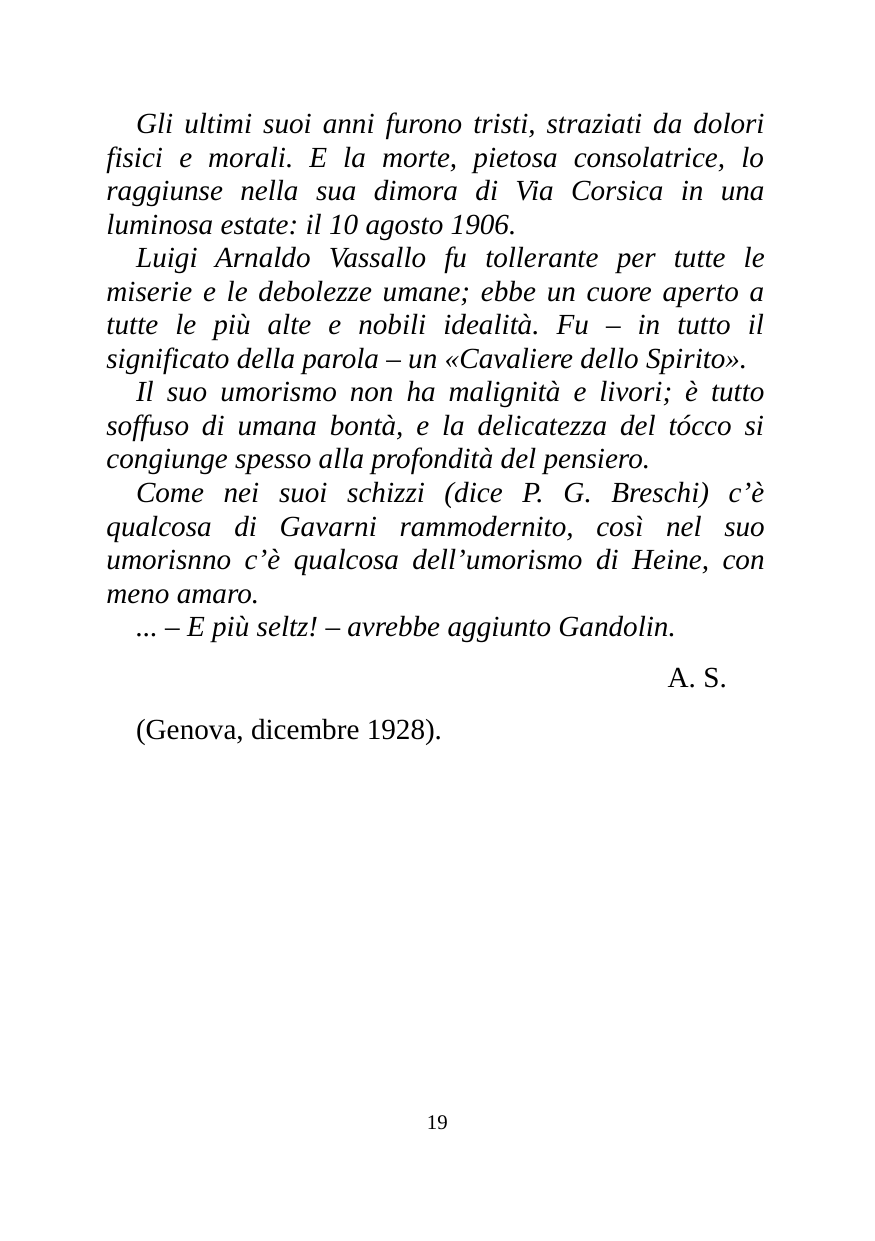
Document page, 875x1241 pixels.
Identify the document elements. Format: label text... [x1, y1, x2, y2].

text Come nei suoi schizzi (dice P. G. Breschi) c’è qualcosa di Gavarni rammodernito, così nel suo umorisnno c’è qualcosa dell’umorismo di Heine, con meno amaro. [106, 475, 768, 609]
text ... – E più seltz! – avrebbe aggiunto Gandolin. [106, 609, 768, 643]
text (Genova, dicembre 1928). [106, 712, 768, 745]
text Luigi Arnaldo Vassallo fu tollerante per tutte le miserie e le debolezze umane; ebbe un cuore aperto a tutte le più alte e nobili idealità. Fu – in tutto il significato della parola – un «Cavaliere dello Spirito». [106, 240, 768, 374]
text A. S. [106, 661, 726, 694]
text Gli ultimi suoi anni furono tristi, straziati da dolori fisici e morali. E la morte, pietosa consolatrice, lo raggiunse nella sua dimora di Via Corsica in una luminosa estate: il 10 agosto 1906. [106, 106, 768, 240]
text Il suo umorismo non ha malignità e livori; è tutto soffuso di umana bontà, e la delicatezza del tócco si congiunge spesso alla profondità del pensiero. [106, 374, 768, 475]
